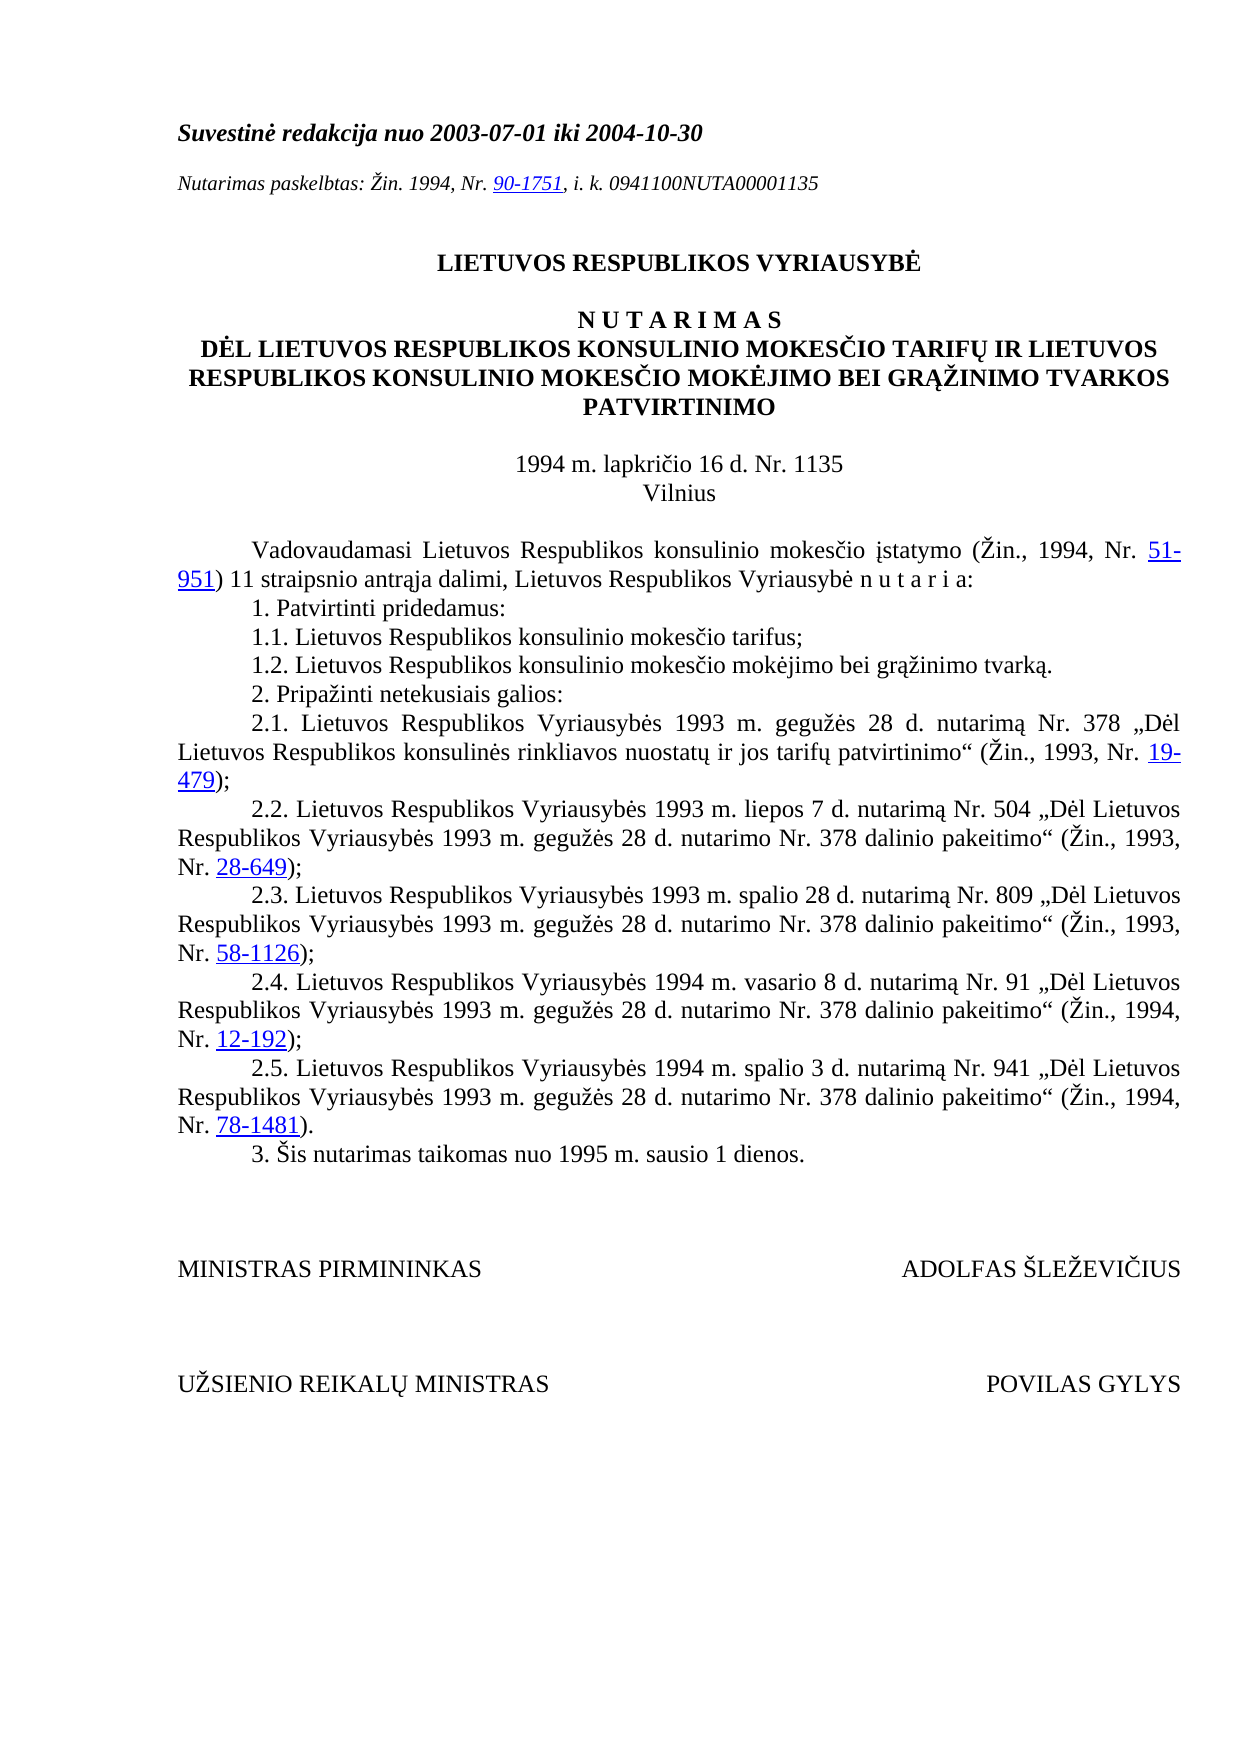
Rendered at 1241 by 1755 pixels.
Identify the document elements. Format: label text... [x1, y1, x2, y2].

text 1994 m. lapkričio 16 d. Nr. 1135 [177, 449, 1181, 478]
text Vilnius [177, 478, 1181, 507]
text LIETUVOS RESPUBLIKOS VYRIAUSYBĖ [177, 248, 1181, 277]
text Vadovaudamasi Lietuvos Respublikos konsulinio mokesčio įstatymo (Žin., 1994, Nr. 51-951) 11 straipsnio antrąja dalimi, Lietuvos Respublikos Vyriausybė nutaria: [177, 535, 1181, 593]
text 1.1. Lietuvos Respublikos konsulinio mokesčio tarifus; [177, 622, 1181, 650]
text 2.2. Lietuvos Respublikos Vyriausybės 1993 m. liepos 7 d. nutarimą Nr. 504 „Dėl Lietuvos Respublikos Vyriausybės 1993 m. gegužės 28 d. nutarimo Nr. 378 dalinio pakeitimo“ (Žin., 1993, Nr. 28-649); [177, 794, 1181, 880]
text UŽSIENIO REIKALŲ MINISTRAS POVILAS GYLYS [177, 1369, 1181, 1398]
text 1. Patvirtinti pridedamus: [177, 593, 1181, 622]
text Nutarimas paskelbtas: Žin. 1994, Nr. 90-1751, i. k. 0941100NUTA00001135 [177, 171, 1181, 195]
text DĖL LIETUVOS RESPUBLIKOS KONSULINIO MOKESČIO TARIFŲ IR LIETUVOS RESPUBLIKOS KONSULINIO MOKESČIO MOKĖJIMO BEI GRĄŽINIMO TVARKOS PATVIRTINIMO [177, 334, 1181, 420]
text 2.3. Lietuvos Respublikos Vyriausybės 1993 m. spalio 28 d. nutarimą Nr. 809 „Dėl Lietuvos Respublikos Vyriausybės 1993 m. gegužės 28 d. nutarimo Nr. 378 dalinio pakeitimo“ (Žin., 1993, Nr. 58-1126); [177, 880, 1181, 967]
text 2. Pripažinti netekusiais galios: [177, 679, 1181, 708]
text Suvestinė redakcija nuo 2003-07-01 iki 2004-10-30 [177, 118, 1181, 147]
text 2.5. Lietuvos Respublikos Vyriausybės 1994 m. spalio 3 d. nutarimą Nr. 941 „Dėl Lietuvos Respublikos Vyriausybės 1993 m. gegužės 28 d. nutarimo Nr. 378 dalinio pakeitimo“ (Žin., 1994, Nr. 78-1481). [177, 1053, 1181, 1139]
text 2.1. Lietuvos Respublikos Vyriausybės 1993 m. gegužės 28 d. nutarimą Nr. 378 „Dėl Lietuvos Respublikos konsulinės rinkliavos nuostatų ir jos tarifų patvirtinimo“ (Žin., 1993, Nr. 19-479); [177, 708, 1181, 794]
text N U T A R I M A S [177, 305, 1181, 334]
text 3. Šis nutarimas taikomas nuo 1995 m. sausio 1 dienos. [177, 1139, 1181, 1168]
text MINISTRAS PIRMININKAS ADOLFAS ŠLEŽEVIČIUS [177, 1254, 1181, 1283]
text 1.2. Lietuvos Respublikos konsulinio mokesčio mokėjimo bei grąžinimo tvarką. [177, 650, 1181, 679]
text 2.4. Lietuvos Respublikos Vyriausybės 1994 m. vasario 8 d. nutarimą Nr. 91 „Dėl Lietuvos Respublikos Vyriausybės 1993 m. gegužės 28 d. nutarimo Nr. 378 dalinio pakeitimo“ (Žin., 1994, Nr. 12-192); [177, 967, 1181, 1053]
